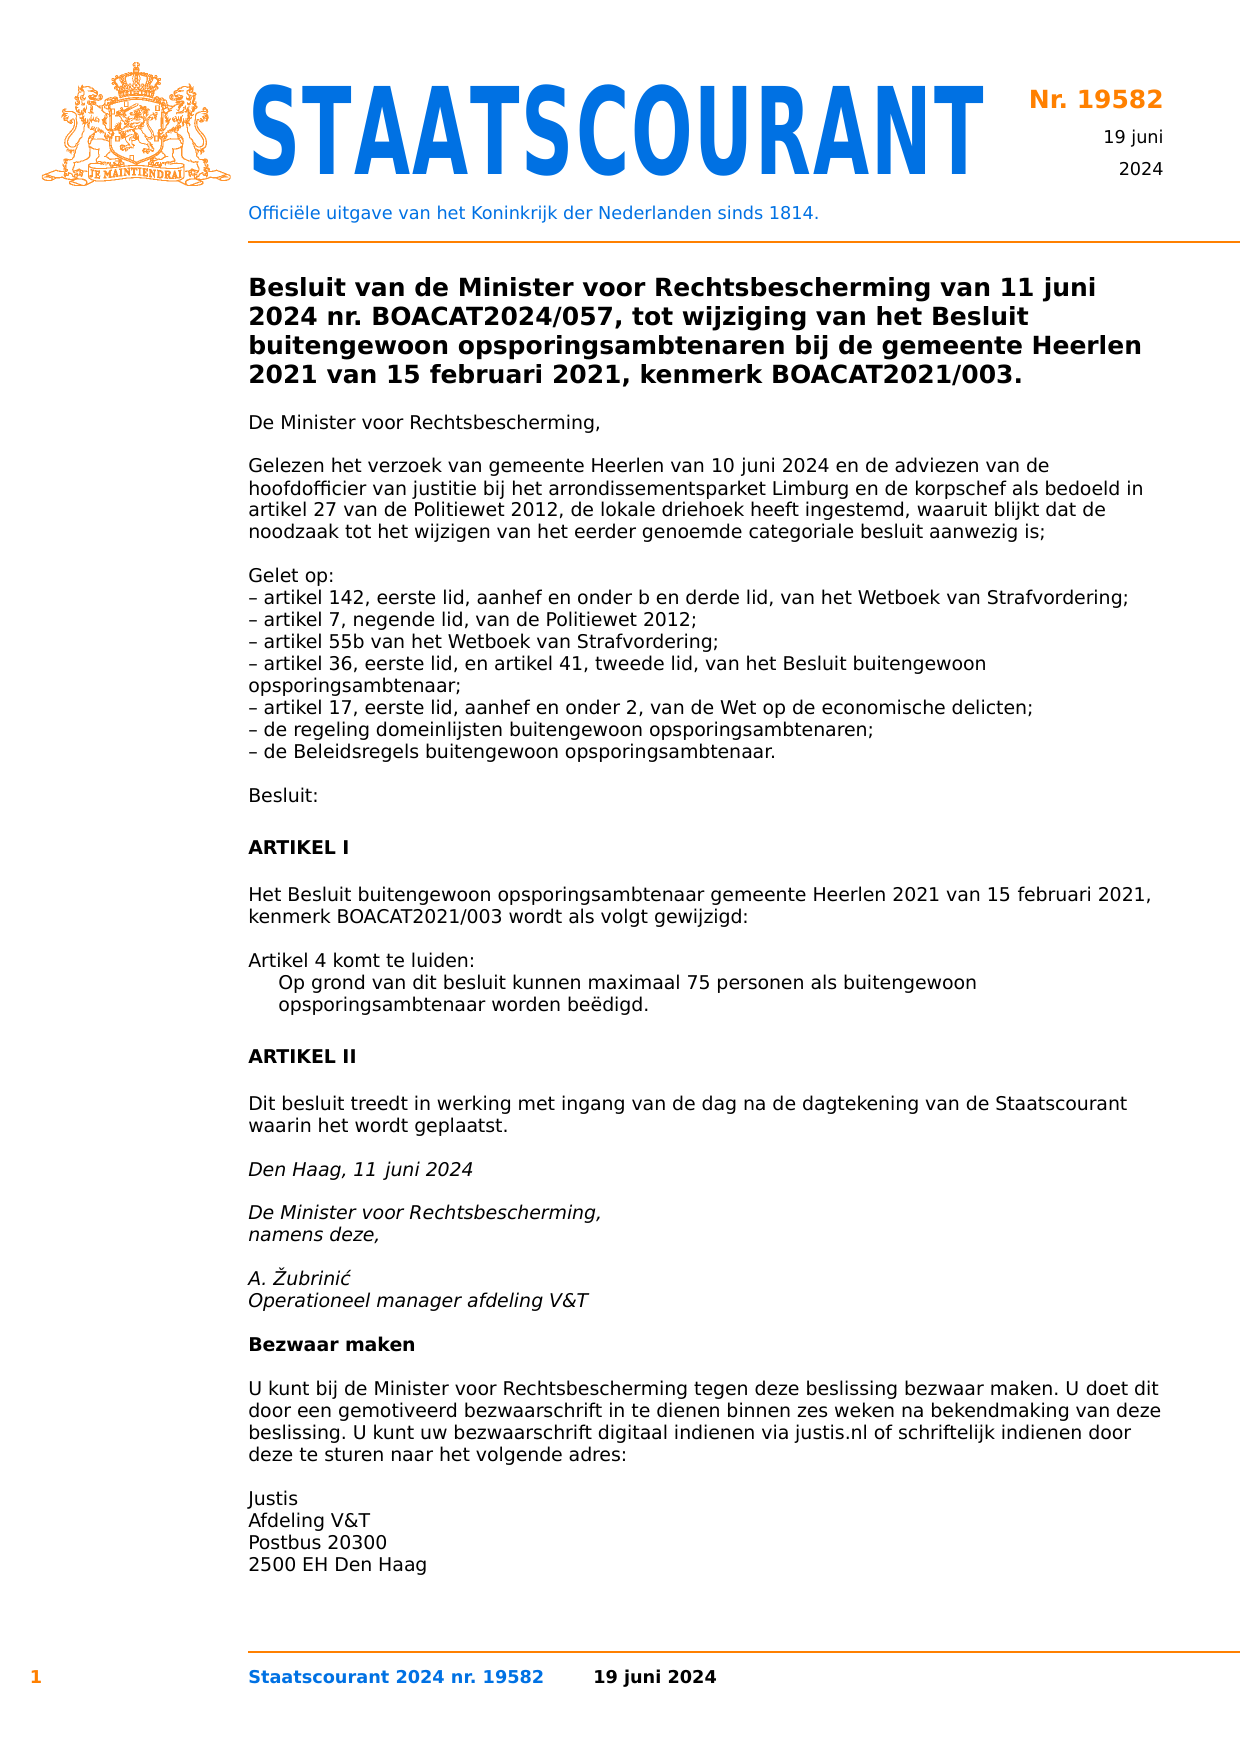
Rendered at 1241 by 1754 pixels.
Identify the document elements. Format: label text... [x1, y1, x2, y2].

table_cell 19 juni [998, 121, 1240, 153]
text Den Haag, 11 juni 2024 [248, 1158, 1163, 1180]
table_header [25, 62, 248, 241]
table_cell 2024 [998, 153, 1240, 203]
text – artikel 142, eerste lid, aanhef en onder b en derde lid, van het Wetboek van Strafvordering; [248, 587, 1163, 609]
text Postbus 20300 [248, 1532, 1163, 1554]
table_header Nr. 19582 [998, 62, 1240, 121]
text – de regeling domeinlijsten buitengewoon opsporingsambtenaren; [248, 719, 1163, 741]
text De Minister voor Rechtsbescherming, [248, 412, 1163, 433]
text U kunt bij de Minister voor Rechtsbescherming tegen deze beslissing bezwaar maken. U doet dit door een gemotiveerd bezwaarschrift in te dienen binnen zes weken na bekendmaking van deze beslissing. U kunt uw bezwaarschrift digitaal indienen via justis.nl of schriftelijk indienen door deze te sturen naar het volgende adres: [248, 1378, 1163, 1466]
subtitle Besluit van de Minister voor Rechtsbescherming van 11 juni 2024 nr. BOACAT2024/057, tot wijziging van het Besluit buitengewoon opsporingsambtenaren bij de gemeente Heerlen 2021 van 15 februari 2021, kenmerk BOACAT2021/003. [248, 273, 1163, 390]
text Bezwaar maken [248, 1334, 1163, 1356]
text Dit besluit treedt in werking met ingang van de dag na de dagtekening van de Staatscourant waarin het wordt geplaatst. [248, 1093, 1163, 1137]
text Op grond van dit besluit kunnen maximaal 75 personen als buitengewoon opsporingsambtenaar worden beëdigd. [278, 972, 1163, 1016]
subtitle ARTIKEL I [248, 837, 1163, 859]
text 2500 EH Den Haag [248, 1554, 1163, 1576]
text De Minister voor Rechtsbescherming, namens deze, A. Žubrinić Operationeel manager afdeling V&T [248, 1202, 1163, 1312]
text – artikel 7, negende lid, van de Politiewet 2012; [248, 609, 1163, 631]
text Gelezen het verzoek van gemeente Heerlen van 10 juni 2024 en de adviezen van de hoofdofficier van justitie bij het arrondissementsparket Limburg en de korpschef als bedoeld in artikel 27 van de Politiewet 2012, de lokale driehoek heeft ingestemd, waaruit blijkt dat de noodzaak tot het wijzigen van het eerder genoemde categoriale besluit aanwezig is; [248, 455, 1163, 543]
text Het Besluit buitengewoon opsporingsambtenaar gemeente Heerlen 2021 van 15 februari 2021, kenmerk BOACAT2021/003 wordt als volgt gewijzigd: [248, 884, 1163, 928]
table_header STAATSCOURANT [248, 62, 998, 203]
text – de Beleidsregels buitengewoon opsporingsambtenaar. [248, 741, 1163, 763]
text – artikel 17, eerste lid, aanhef en onder 2, van de Wet op de economische delicten; [248, 697, 1163, 719]
picture [41, 62, 231, 186]
text Besluit: [248, 785, 1163, 807]
text Afdeling V&T [248, 1510, 1163, 1532]
text – artikel 36, eerste lid, en artikel 41, tweede lid, van het Besluit buitengewoon opsporingsambtenaar; [248, 653, 1163, 697]
text Artikel 4 komt te luiden: [248, 950, 1163, 972]
text – artikel 55b van het Wetboek van Strafvordering; [248, 631, 1163, 653]
table_cell Officiële uitgave van het Koninkrijk der Nederlanden sinds 1814. [248, 203, 1240, 241]
text Justis [248, 1488, 1163, 1510]
text Gelet op: [248, 565, 1163, 587]
subtitle ARTIKEL II [248, 1046, 1163, 1068]
